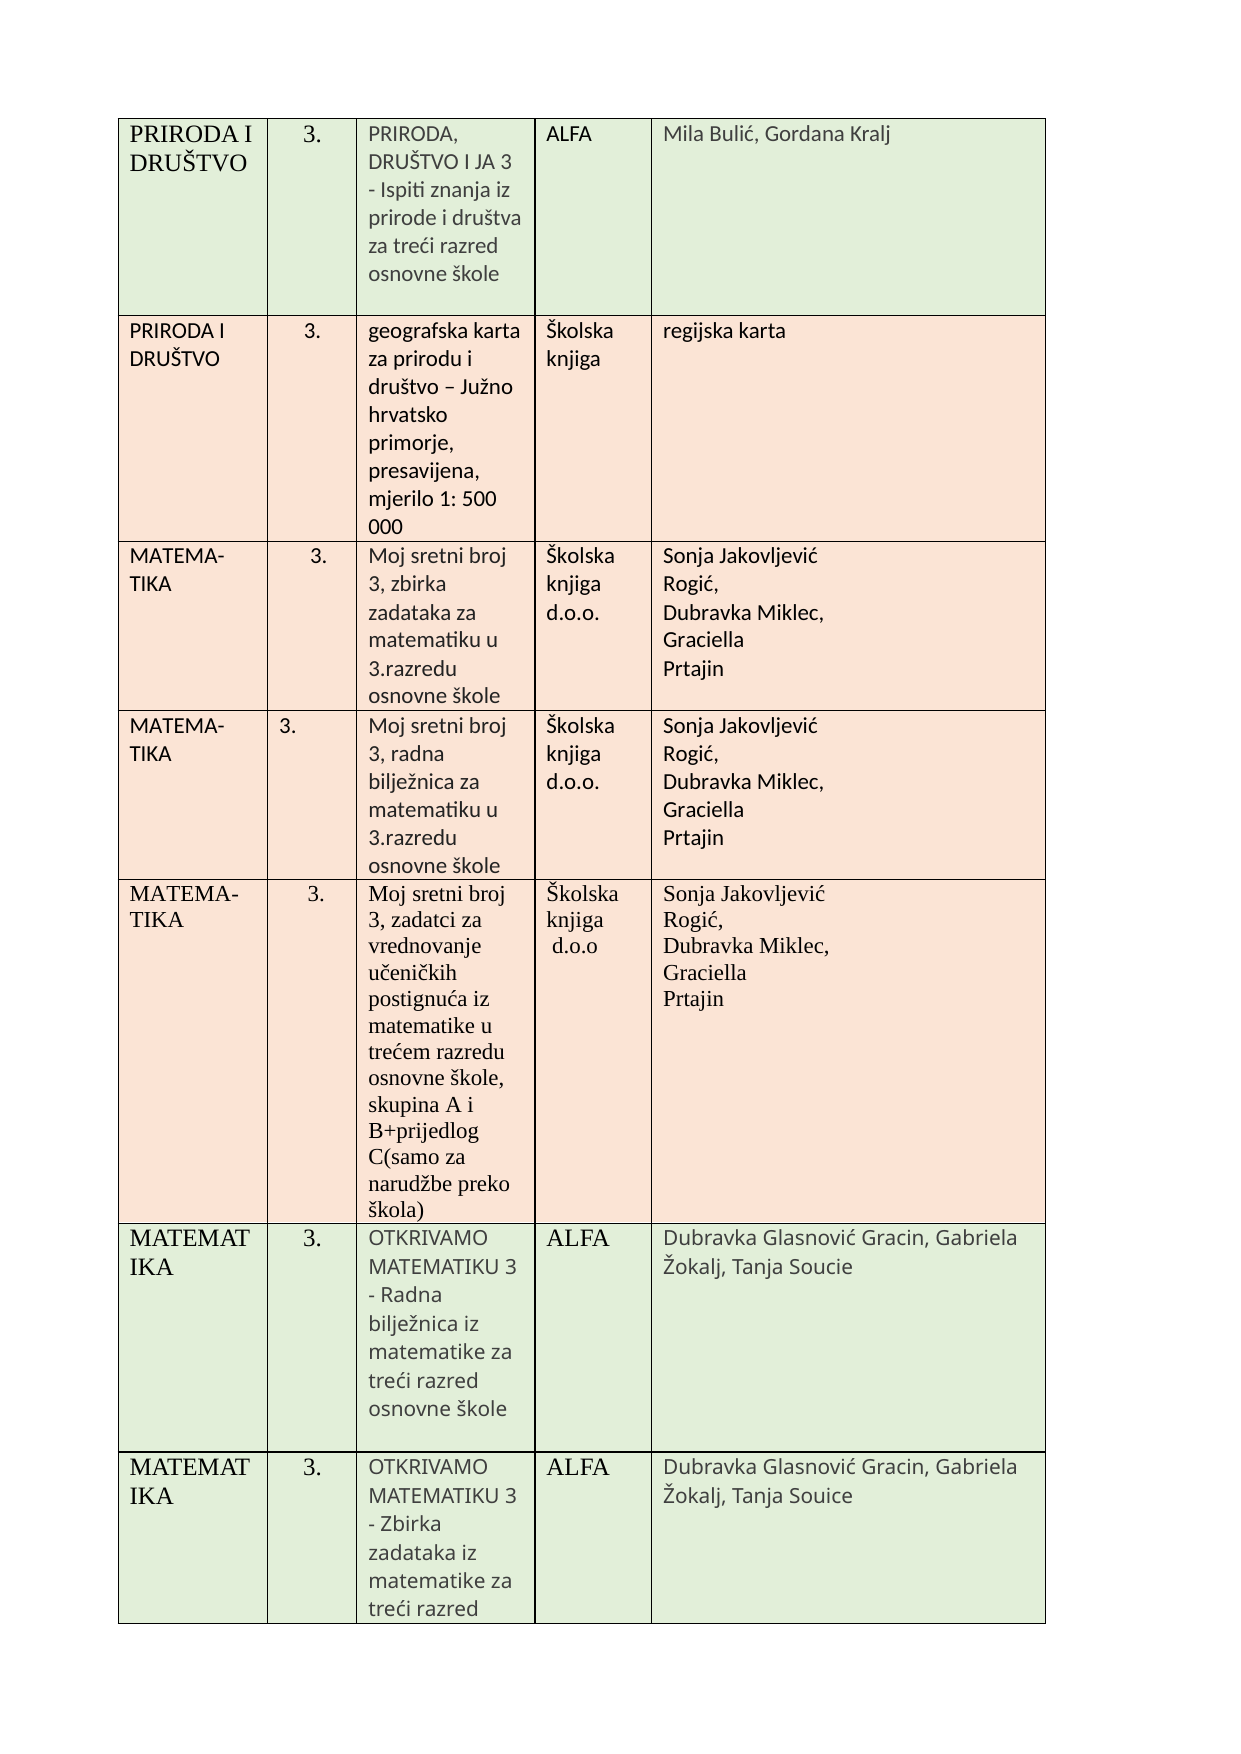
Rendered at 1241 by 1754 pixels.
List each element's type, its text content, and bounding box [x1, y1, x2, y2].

table_cell OTKRIVAMO MATEMATIKU 3 - Radna bilježnica iz matematike za treći razred osnovne škole [357, 1224, 534, 1451]
table_cell 3. [268, 1453, 356, 1623]
table_cell ALFA [536, 119, 651, 315]
table_cell 3. [268, 119, 356, 315]
table_cell Dubravka Glasnović Gracin, Gabriela Žokalj, Tanja Soucie [652, 1224, 1045, 1451]
table_cell MATEMATIKA [119, 1453, 267, 1623]
table_cell MATEMA- TIKA [119, 542, 267, 710]
table_cell Moj sretni broj 3, zadatci za vrednovanje učeničkih postignuća iz matematike u trećem razredu osnovne škole, skupina A i B+prijedlog C(samo za narudžbe preko škola) [357, 880, 534, 1222]
table_cell PRIRODA I DRUŠTVO [119, 316, 267, 541]
table_cell ALFA [536, 1224, 651, 1451]
table_cell regijska karta [652, 316, 1045, 541]
table_cell 3. [268, 1224, 356, 1451]
table_cell PRIRODA I DRUŠTVO [119, 119, 267, 315]
table_cell Dubravka Glasnović Gracin, Gabriela Žokalj, Tanja Souice [652, 1453, 1045, 1623]
table_cell PRIRODA, DRUŠTVO I JA 3 - Ispiti znanja iz prirode i društva za treći razred osnovne škole [357, 119, 534, 315]
table_cell Sonja Jakovljević Rogić, Dubravka Miklec, Graciella Prtajin [652, 542, 1045, 710]
table_cell Mila Bulić, Gordana Kralj [652, 119, 1045, 315]
table_cell ALFA [536, 1453, 651, 1623]
table_cell Školska knjiga d.o.o. [536, 542, 651, 710]
table_cell 3. [268, 542, 356, 710]
table_cell OTKRIVAMO MATEMATIKU 3 - Zbirka zadataka iz matematike za treći razred [357, 1453, 534, 1623]
table_cell 3. [268, 711, 356, 879]
table_cell Sonja Jakovljević Rogić, Dubravka Miklec, Graciella Prtajin [652, 880, 1045, 1222]
table_cell Školska knjiga [536, 316, 651, 541]
table_cell Moj sretni broj 3, radna bilježnica za matematiku u 3.razredu osnovne škole [357, 711, 534, 879]
table_cell MATEMA- TIKA [119, 880, 267, 1222]
table_cell Školska knjiga d.o.o. [536, 711, 651, 879]
table_cell Moj sretni broj 3, zbirka zadataka za matematiku u 3.razredu osnovne škole [357, 542, 534, 710]
table_cell geografska karta za prirodu i društvo – Južno hrvatsko primorje, presavijena, mjerilo 1: 500 000 [357, 316, 534, 541]
table_cell MATEMA- TIKA [119, 711, 267, 879]
table_cell MATEMATIKA [119, 1224, 267, 1451]
table_cell 3. [268, 880, 356, 1222]
table_cell Školska knjiga d.o.o [536, 880, 651, 1222]
table_cell 3. [268, 316, 356, 541]
table_cell Sonja Jakovljević Rogić, Dubravka Miklec, Graciella Prtajin [652, 711, 1045, 879]
